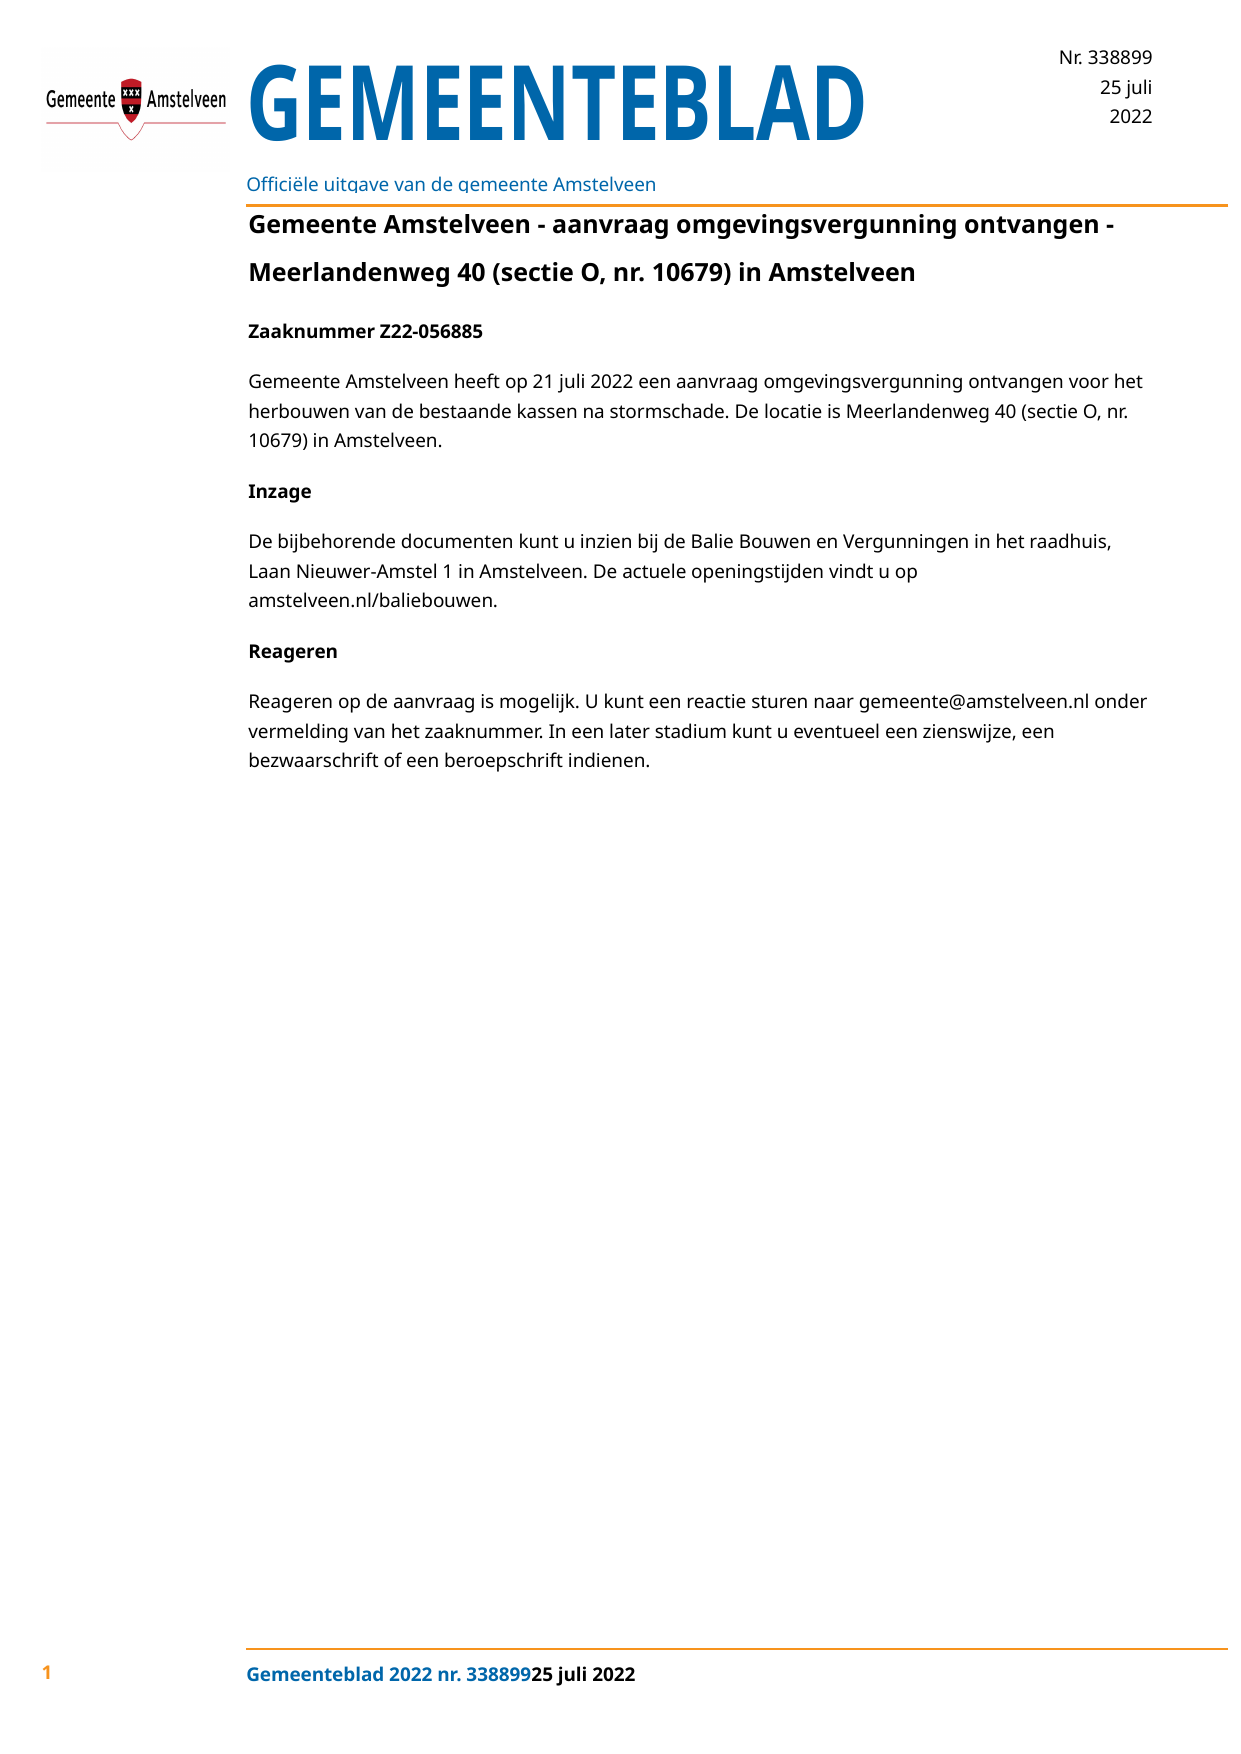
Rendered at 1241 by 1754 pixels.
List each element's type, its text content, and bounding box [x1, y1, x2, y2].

text Reageren op de aanvraag is mogelijk. U kunt een reactie sturen naar gemeente@amstelveen.nl onder vermelding van het zaaknummer. In een later stadium kunt u eventueel een zienswijze, een bezwaarschrift of een beroepschrift indienen. [248, 688, 1152, 773]
text Gemeente Amstelveen - aanvraag omgevingsvergunning ontvangen - Meerlandenweg 40 (sectie O, nr. 10679) in Amstelveen [248, 207, 1152, 288]
text Gemeente Amstelveen heeft op 21 juli 2022 een aanvraag omgevingsvergunning ontvangen voor het herbouwen van de bestaande kassen na stormschade. De locatie is Meerlandenweg 40 (sectie O, nr. 10679) in Amstelveen. [248, 368, 1152, 453]
text Reageren [248, 638, 1152, 664]
text Inzage [248, 478, 1152, 504]
text De bijbehorende documenten kunt u inzien bij de Balie Bouwen en Vergunningen in het raadhuis, Laan Nieuwer-Amstel 1 in Amstelveen. De actuele openingstijden vindt u op amstelveen.nl/baliebouwen. [248, 528, 1152, 613]
picture [41, 47, 231, 172]
text Zaaknummer Z22-056885 [248, 318, 1152, 344]
